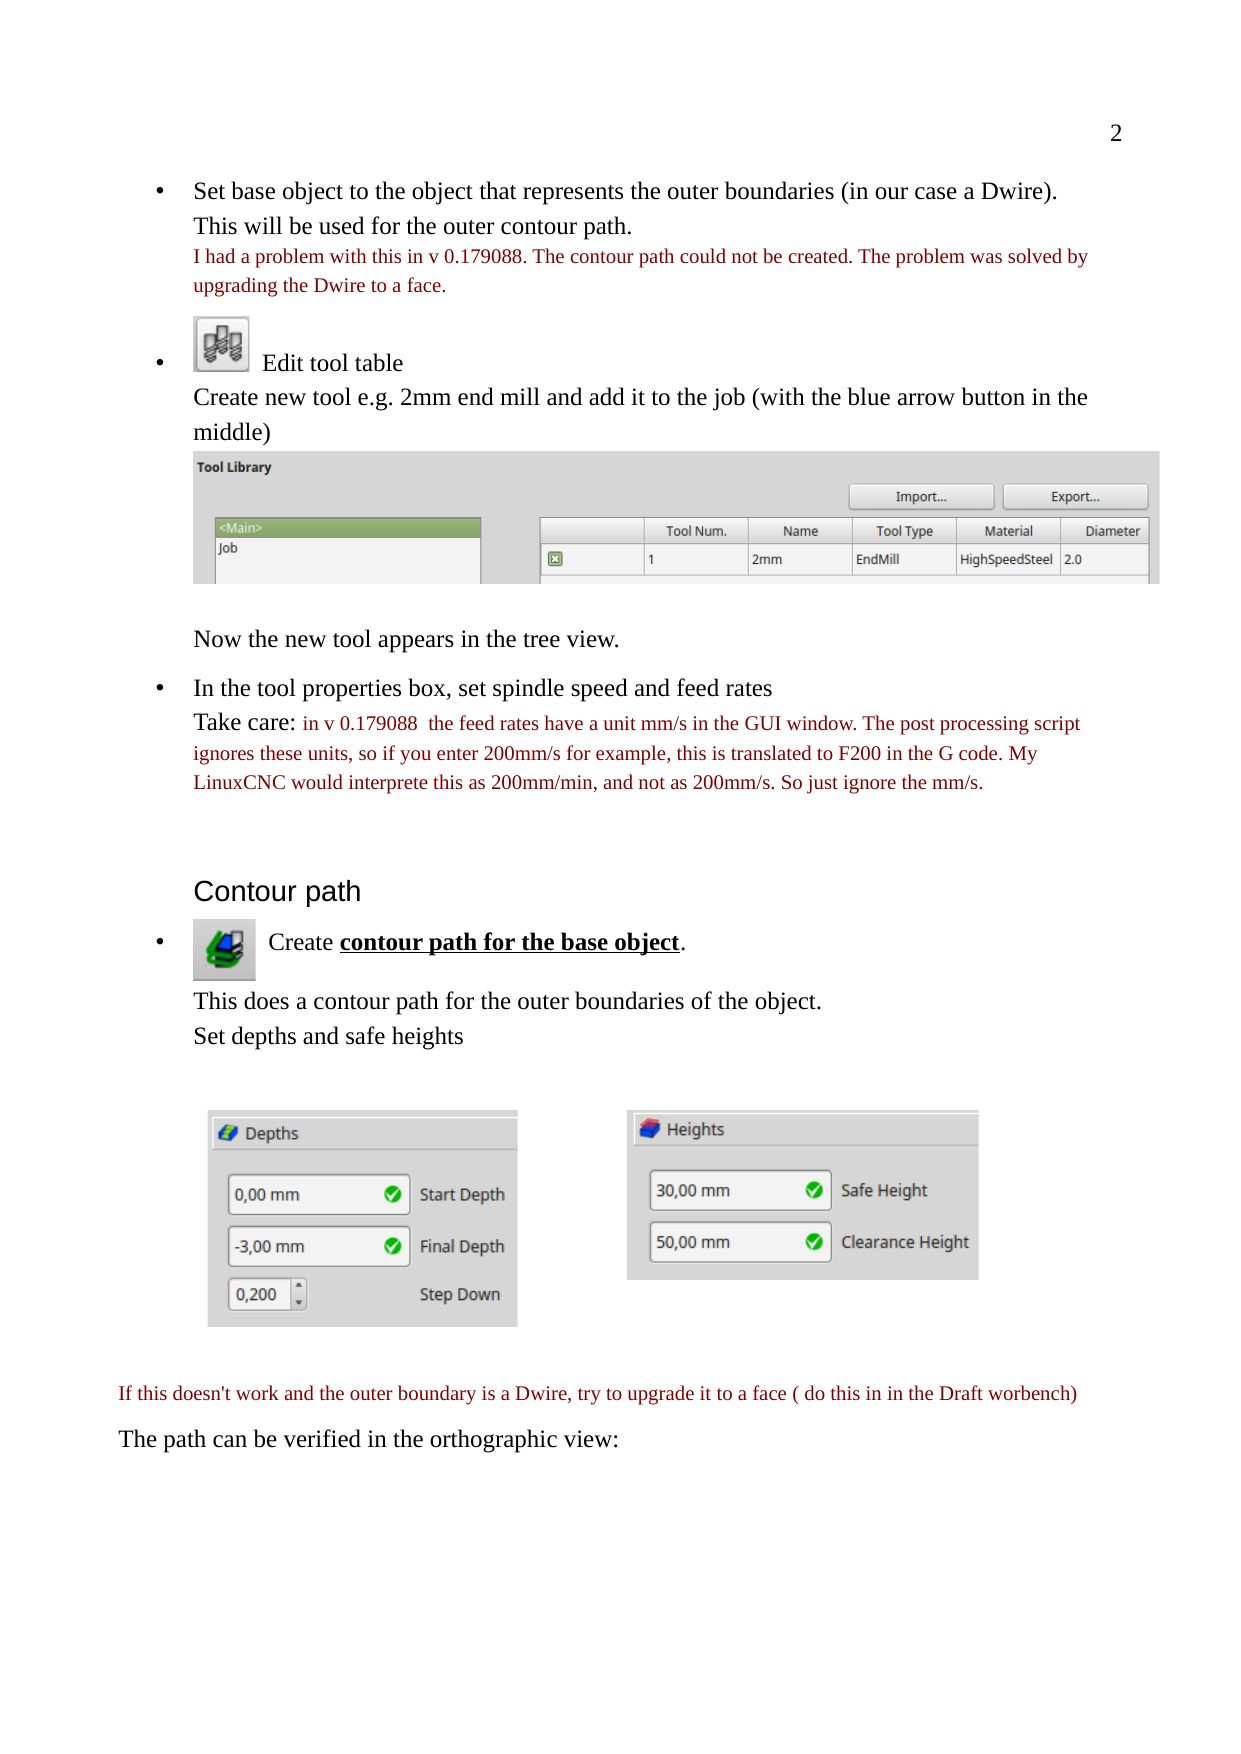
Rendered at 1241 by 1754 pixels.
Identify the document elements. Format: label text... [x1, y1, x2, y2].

picture [193, 451, 1160, 584]
list Set base object to the object that represents the outer boundaries (in our case a Dwire). This will be used for the outer contour path. I had a problem with this in v 0.179088. The contour path could not be created. The problem was solved by upgrading the Dwire to a face. [156, 176, 1122, 297]
text The path can be verified in the orthographic view: [118, 1424, 1122, 1453]
picture [207, 1110, 518, 1327]
list Edit tool table Create new tool e.g. 2mm end mill and add it to the job (with the blue arrow button in the middle) Now the new tool appears in the tree view. [156, 317, 1122, 652]
picture [193, 919, 256, 981]
text If this doesn't work and the outer boundary is a Dwire, try to upgrade it to a face ( do this in in the Draft worbench) [118, 1381, 1122, 1405]
picture [626, 1110, 979, 1280]
table_header [202, 1104, 621, 1332]
list In the tool properties box, set spindle speed and feed rates Take care: in v 0.179088 the feed rates have a unit mm/s in the GUI window. The post processing script ignores these units, so if you enter 200mm/s for example, this is translated to F200 in the G code. My LinuxCNC would interprete this as 200mm/min, and not as 200mm/s. So just ignore the mm/s. [156, 673, 1122, 828]
table_header [621, 1104, 1122, 1332]
list Create contour path for the base object. This does a contour path for the outer boundaries of the object. Set depths and safe heights [156, 919, 1122, 1084]
picture [193, 316, 250, 372]
subtitle Contour path [156, 873, 1122, 907]
